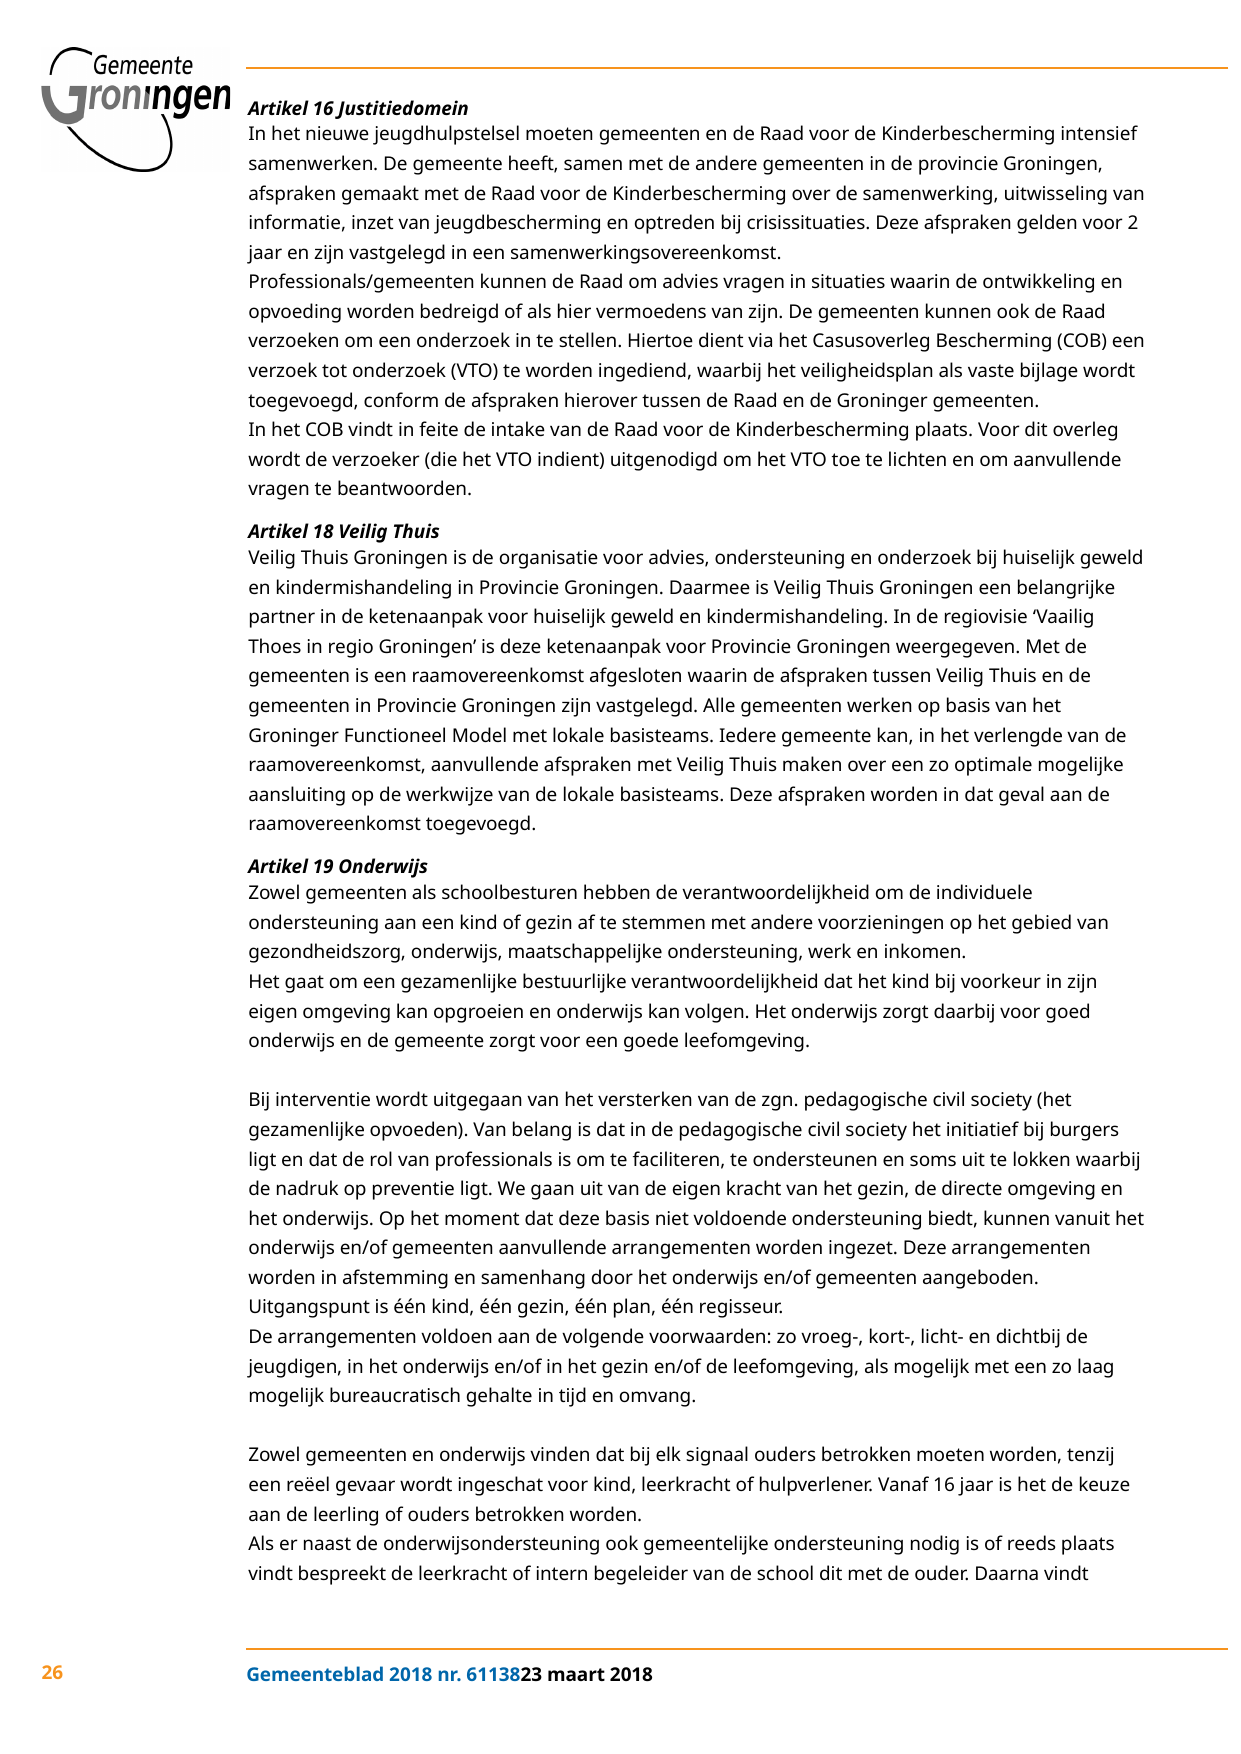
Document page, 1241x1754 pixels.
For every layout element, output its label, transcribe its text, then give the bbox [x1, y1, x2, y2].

text Als er naast de onderwijsondersteuning ook gemeentelijke ondersteuning nodig is of reeds plaats vindt bespreekt de leerkracht of intern begeleider van de school dit met de ouder. Daarna vindt [248, 1530, 1152, 1586]
text Veilig Thuis Groningen is de organisatie voor advies, ondersteuning en onderzoek bij huiselijk geweld en kindermishandeling in Provincie Groningen. Daarmee is Veilig Thuis Groningen een belangrijke partner in de ketenaanpak voor huiselijk geweld en kindermishandeling. In de regiovisie ‘Vaailig Thoes in regio Groningen’ is deze ketenaanpak voor Provincie Groningen weergegeven. Met de gemeenten is een raamovereenkomst afgesloten waarin de afspraken tussen Veilig Thuis en de gemeenten in Provincie Groningen zijn vastgelegd. Alle gemeenten werken op basis van het Groninger Functioneel Model met lokale basisteams. Iedere gemeente kan, in het verlengde van de raamovereenkomst, aanvullende afspraken met Veilig Thuis maken over een zo optimale mogelijke aansluiting op de werkwijze van de lokale basisteams. Deze afspraken worden in dat geval aan de raamovereenkomst toegevoegd. [248, 544, 1152, 836]
picture [41, 47, 231, 172]
text Artikel 19 Onderwijs [248, 854, 1152, 879]
text In het COB vindt in feite de intake van de Raad voor de Kinderbescherming plaats. Voor dit overleg wordt de verzoeker (die het VTO indient) uitgenodigd om het VTO toe te lichten en om aanvullende vragen te beantwoorden. [248, 416, 1152, 501]
text Artikel 18 Veilig Thuis [248, 519, 1152, 544]
text In het nieuwe jeugdhulpstelsel moeten gemeenten en de Raad voor de Kinderbescherming intensief samenwerken. De gemeente heeft, samen met de andere gemeenten in de provincie Groningen, afspraken gemaakt met de Raad voor de Kinderbescherming over de samenwerking, uitwisseling van informatie, inzet van jeugdbescherming en optreden bij crisissituaties. Deze afspraken gelden voor 2 jaar en zijn vastgelegd in een samenwerkingsovereenkomst. [248, 121, 1152, 264]
text Zowel gemeenten en onderwijs vinden dat bij elk signaal ouders betrokken moeten worden, tenzij een reëel gevaar wordt ingeschat voor kind, leerkracht of hulpverlener. Vanaf 16 jaar is het de keuze aan de leerling of ouders betrokken worden. [248, 1442, 1152, 1526]
text Het gaat om een gezamenlijke bestuurlijke verantwoordelijkheid dat het kind bij voorkeur in zijn eigen omgeving kan opgroeien en onderwijs kan volgen. Het onderwijs zorgt daarbij voor goed onderwijs en de gemeente zorgt voor een goede leefomgeving. [248, 968, 1152, 1053]
text De arrangementen voldoen aan de volgende voorwaarden: zo vroeg-, kort-, licht- en dichtbij de jeugdigen, in het onderwijs en/of in het gezin en/of de leefomgeving, als mogelijk met een zo laag mogelijk bureaucratisch gehalte in tijd en omvang. [248, 1323, 1152, 1408]
text Bij interventie wordt uitgegaan van het versterken van de zgn. pedagogische civil society (het gezamenlijke opvoeden). Van belang is dat in de pedagogische civil society het initiatief bij burgers ligt en dat de rol van professionals is om te faciliteren, te ondersteunen en soms uit te lokken waarbij de nadruk op preventie ligt. We gaan uit van de eigen kracht van het gezin, de directe omgeving en het onderwijs. Op het moment dat deze basis niet voldoende ondersteuning biedt, kunnen vanuit het onderwijs en/of gemeenten aanvullende arrangementen worden ingezet. Deze arrangementen worden in afstemming en samenhang door het onderwijs en/of gemeenten aangeboden. Uitgangspunt is één kind, één gezin, één plan, één regisseur. [248, 1087, 1152, 1319]
text Professionals/gemeenten kunnen de Raad om advies vragen in situaties waarin de ontwikkeling en opvoeding worden bedreigd of als hier vermoedens van zijn. De gemeenten kunnen ook de Raad verzoeken om een onderzoek in te stellen. Hiertoe dient via het Casusoverleg Bescherming (COB) een verzoek tot onderzoek (VTO) te worden ingediend, waarbij het veiligheidsplan als vaste bijlage wordt toegevoegd, conform de afspraken hierover tussen de Raad en de Groninger gemeenten. [248, 268, 1152, 412]
text Artikel 16 Justitiedomein [248, 95, 1152, 121]
text Zowel gemeenten als schoolbesturen hebben de verantwoordelijkheid om de individuele ondersteuning aan een kind of gezin af te stemmen met andere voorzieningen op het gebied van gezondheidszorg, onderwijs, maatschappelijke ondersteuning, werk en inkomen. [248, 879, 1152, 964]
